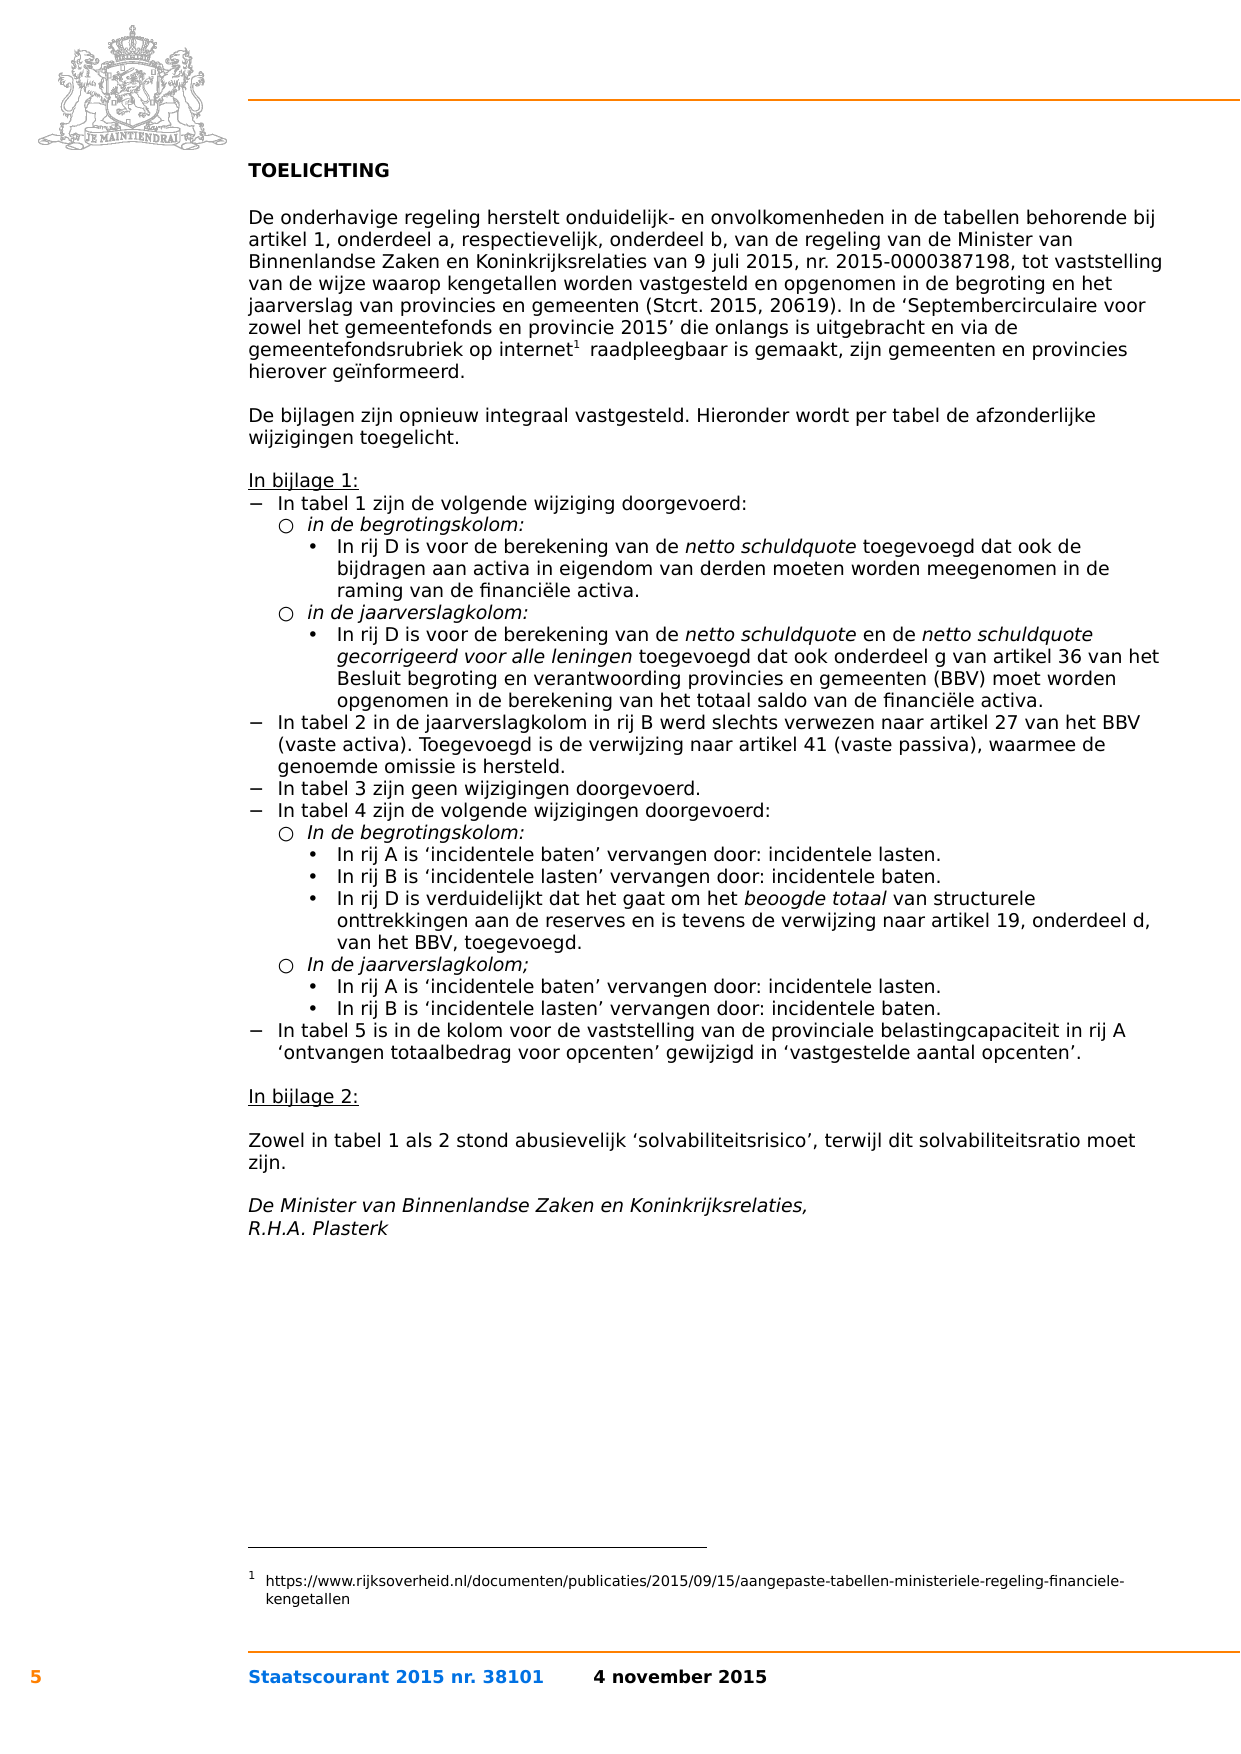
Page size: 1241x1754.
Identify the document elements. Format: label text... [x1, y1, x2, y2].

text In bijlage 1: [248, 470, 1163, 492]
text • In rij D is voor de berekening van de netto schuldquote toegevoegd dat ook de bijdragen aan activa in eigendom van derden moeten worden meegenomen in de raming van de financiële activa. [307, 536, 1163, 602]
text − In tabel 3 zijn geen wijzigingen doorgevoerd. [248, 778, 1163, 800]
text ○ in de jaarverslagkolom: [278, 602, 1163, 624]
text De Minister van Binnenlandse Zaken en Koninkrijksrelaties, R.H.A. Plasterk [248, 1195, 1163, 1239]
text ○ in de begrotingskolom: [278, 514, 1163, 536]
text • In rij A is ‘incidentele baten’ vervangen door: incidentele lasten. [307, 976, 1163, 998]
text • In rij B is ‘incidentele lasten’ vervangen door: incidentele baten. [307, 866, 1163, 888]
text − In tabel 1 zijn de volgende wijziging doorgevoerd: [248, 492, 1163, 514]
text − In tabel 5 is in de kolom voor de vaststelling van de provinciale belastingcapaciteit in rij A ‘ontvangen totaalbedrag voor opcenten’ gewijzigd in ‘vastgestelde aantal opcenten’. [248, 1020, 1163, 1064]
text − In tabel 2 in de jaarverslagkolom in rij B werd slechts verwezen naar artikel 27 van het BBV (vaste activa). Toegevoegd is de verwijzing naar artikel 41 (vaste passiva), waarmee de genoemde omissie is hersteld. [248, 712, 1163, 778]
text • In rij A is ‘incidentele baten’ vervangen door: incidentele lasten. [307, 844, 1163, 866]
text − In tabel 4 zijn de volgende wijzigingen doorgevoerd: [248, 800, 1163, 822]
text De onderhavige regeling herstelt onduidelijk- en onvolkomenheden in de tabellen behorende bij artikel 1, onderdeel a, respectievelijk, onderdeel b, van de regeling van de Minister van Binnenlandse Zaken en Koninkrijksrelaties van 9 juli 2015, nr. 2015-0000387198, tot vaststelling van de wijze waarop kengetallen worden vastgesteld en opgenomen in de begroting en het jaarverslag van provincies en gemeenten (Stcrt. 2015, 20619). In de ‘Septembercirculaire voor zowel het gemeentefonds en provincie 2015’ die onlangs is uitgebracht en via de gemeentefondsrubriek op internet raadpleegbaar is gemaakt, zijn gemeenten en provincies hierover geïnformeerd. [248, 207, 1163, 383]
text De bijlagen zijn opnieuw integraal vastgesteld. Hieronder wordt per tabel de afzonderlijke wijzigingen toegelicht. [248, 404, 1163, 448]
text Zowel in tabel 1 als 2 stond abusievelijk ‘solvabiliteitsrisico’, terwijl dit solvabiliteitsratio moet zijn. [248, 1129, 1163, 1173]
subtitle TOELICHTING [248, 160, 1163, 182]
text In bijlage 2: [248, 1086, 1163, 1108]
text • In rij D is verduidelijkt dat het gaat om het beoogde totaal van structurele onttrekkingen aan de reserves en is tevens de verwijzing naar artikel 19, onderdeel d, van het BBV, toegevoegd. [307, 888, 1163, 954]
picture [38, 25, 227, 150]
text • In rij D is voor de berekening van de netto schuldquote en de netto schuldquote gecorrigeerd voor alle leningen toegevoegd dat ook onderdeel g van artikel 36 van het Besluit begroting en verantwoording provincies en gemeenten (BBV) moet worden opgenomen in de berekening van het totaal saldo van de financiële activa. [307, 624, 1163, 712]
text • In rij B is ‘incidentele lasten’ vervangen door: incidentele baten. [307, 998, 1163, 1020]
text ○ In de begrotingskolom: [278, 822, 1163, 844]
text https://www.rijksoverheid.nl/documenten/publicaties/2015/09/15/aangepaste-tabellen-ministeriele-regeling-financiele-kengetallen [248, 1569, 1163, 1608]
text ○ In de jaarverslagkolom; [278, 954, 1163, 976]
